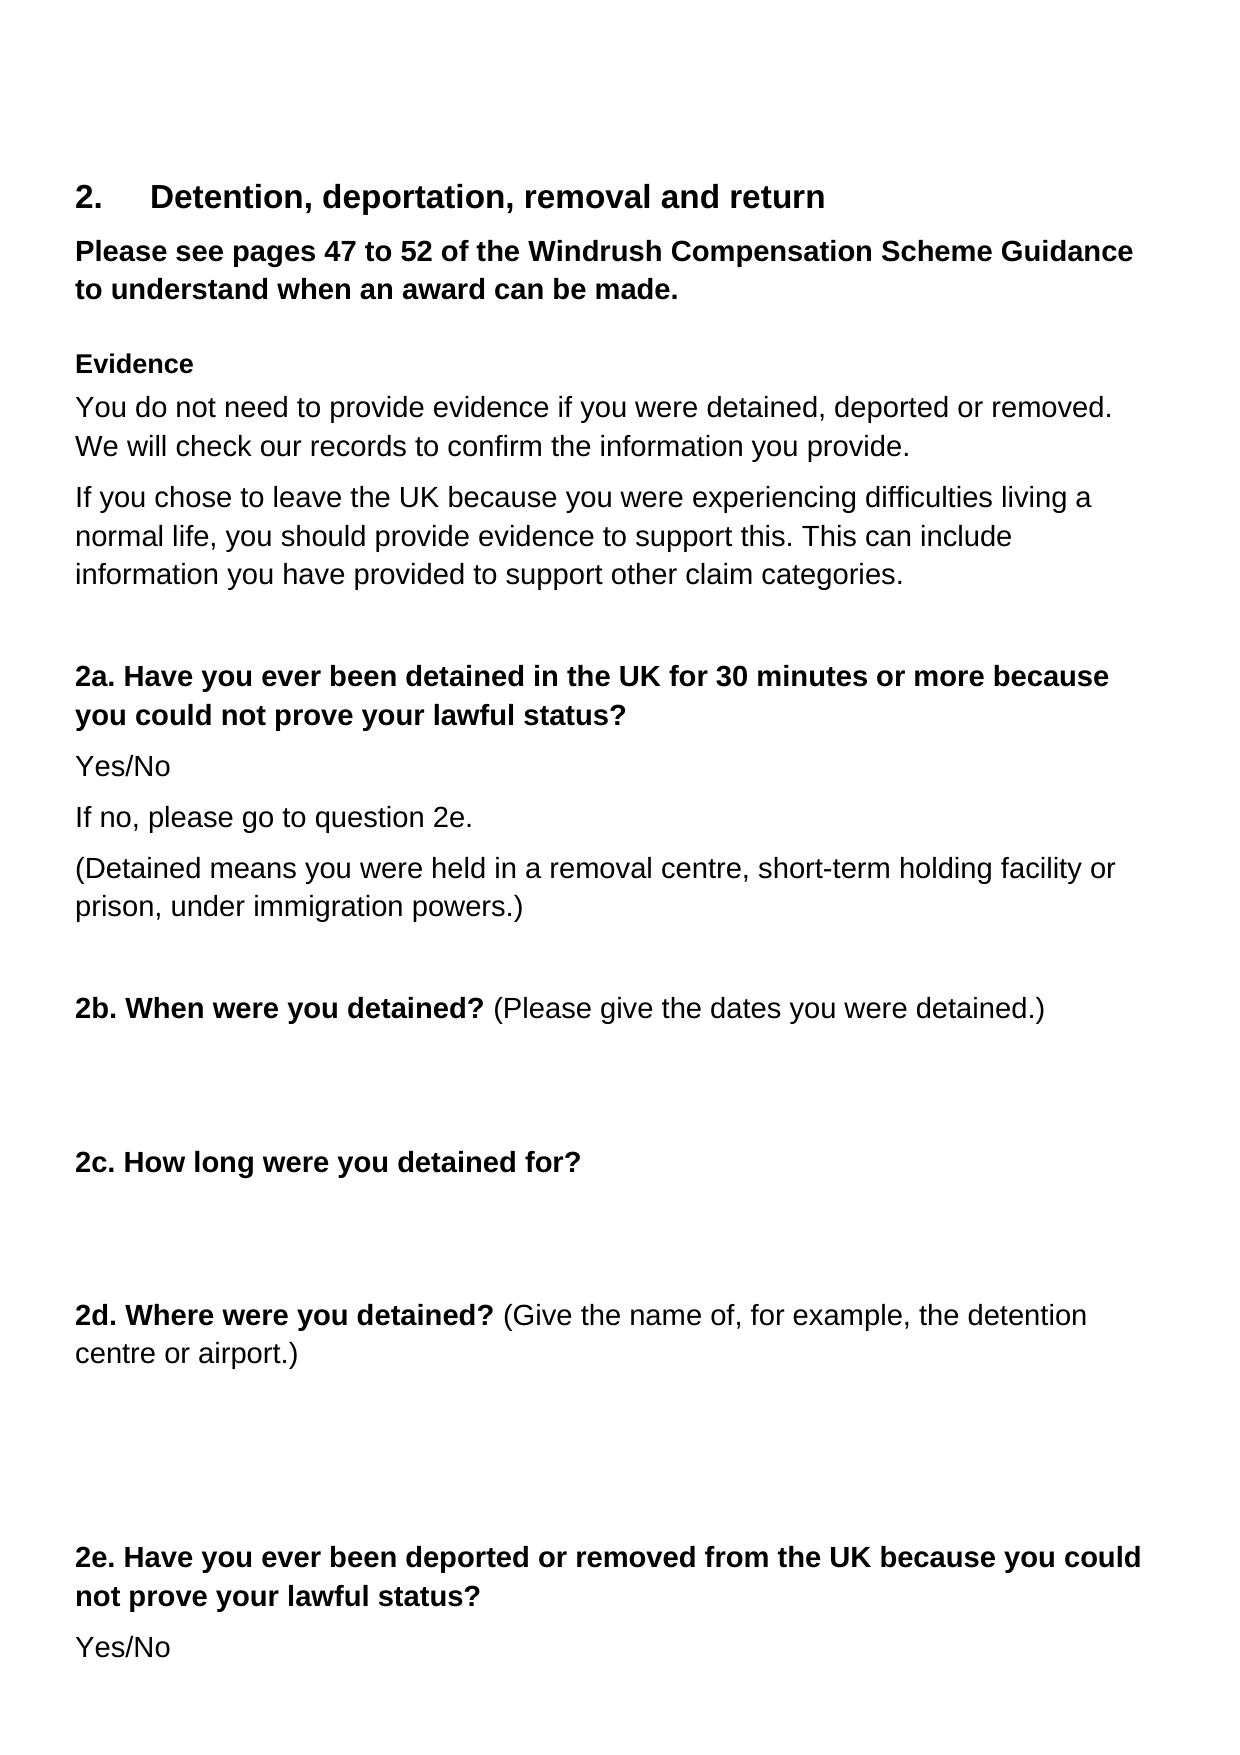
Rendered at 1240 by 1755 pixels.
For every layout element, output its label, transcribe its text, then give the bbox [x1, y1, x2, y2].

text If no, please go to question 2e. [75, 800, 1164, 833]
text Yes/No [75, 749, 1164, 782]
subtitle 2c. How long were you detained for? [75, 1145, 1164, 1178]
text (Detained means you were held in a removal centre, short-term holding facility or prison, under immigration powers.) [75, 851, 1164, 923]
text You do not need to provide evidence if you were detained, deported or removed. We will check our records to confirm the information you provide. [75, 391, 1164, 463]
text If you chose to leave the UK because you were experiencing difficulties living a normal life, you should provide evidence to support this. This can include information you have provided to support other claim categories. [75, 480, 1164, 591]
subtitle 2a. Have you ever been detained in the UK for 30 minutes or more because you could not prove your lawful status? [75, 659, 1164, 731]
text Please see pages 47 to 52 of the Windrush Compensation Scheme Guidance to understand when an award can be made. [75, 234, 1164, 306]
subtitle Evidence [75, 348, 1164, 379]
text Yes/No [75, 1630, 1164, 1664]
subtitle 2. Detention, deportation, removal and return [75, 177, 1164, 216]
subtitle 2b. When were you detained? (Please give the dates you were detained.) [75, 992, 1164, 1025]
subtitle 2d. Where were you detained? (Give the name of, for example, the detention centre or airport.) [75, 1298, 1164, 1370]
subtitle 2e. Have you ever been deported or removed from the UK because you could not prove your lawful status? [75, 1541, 1164, 1613]
